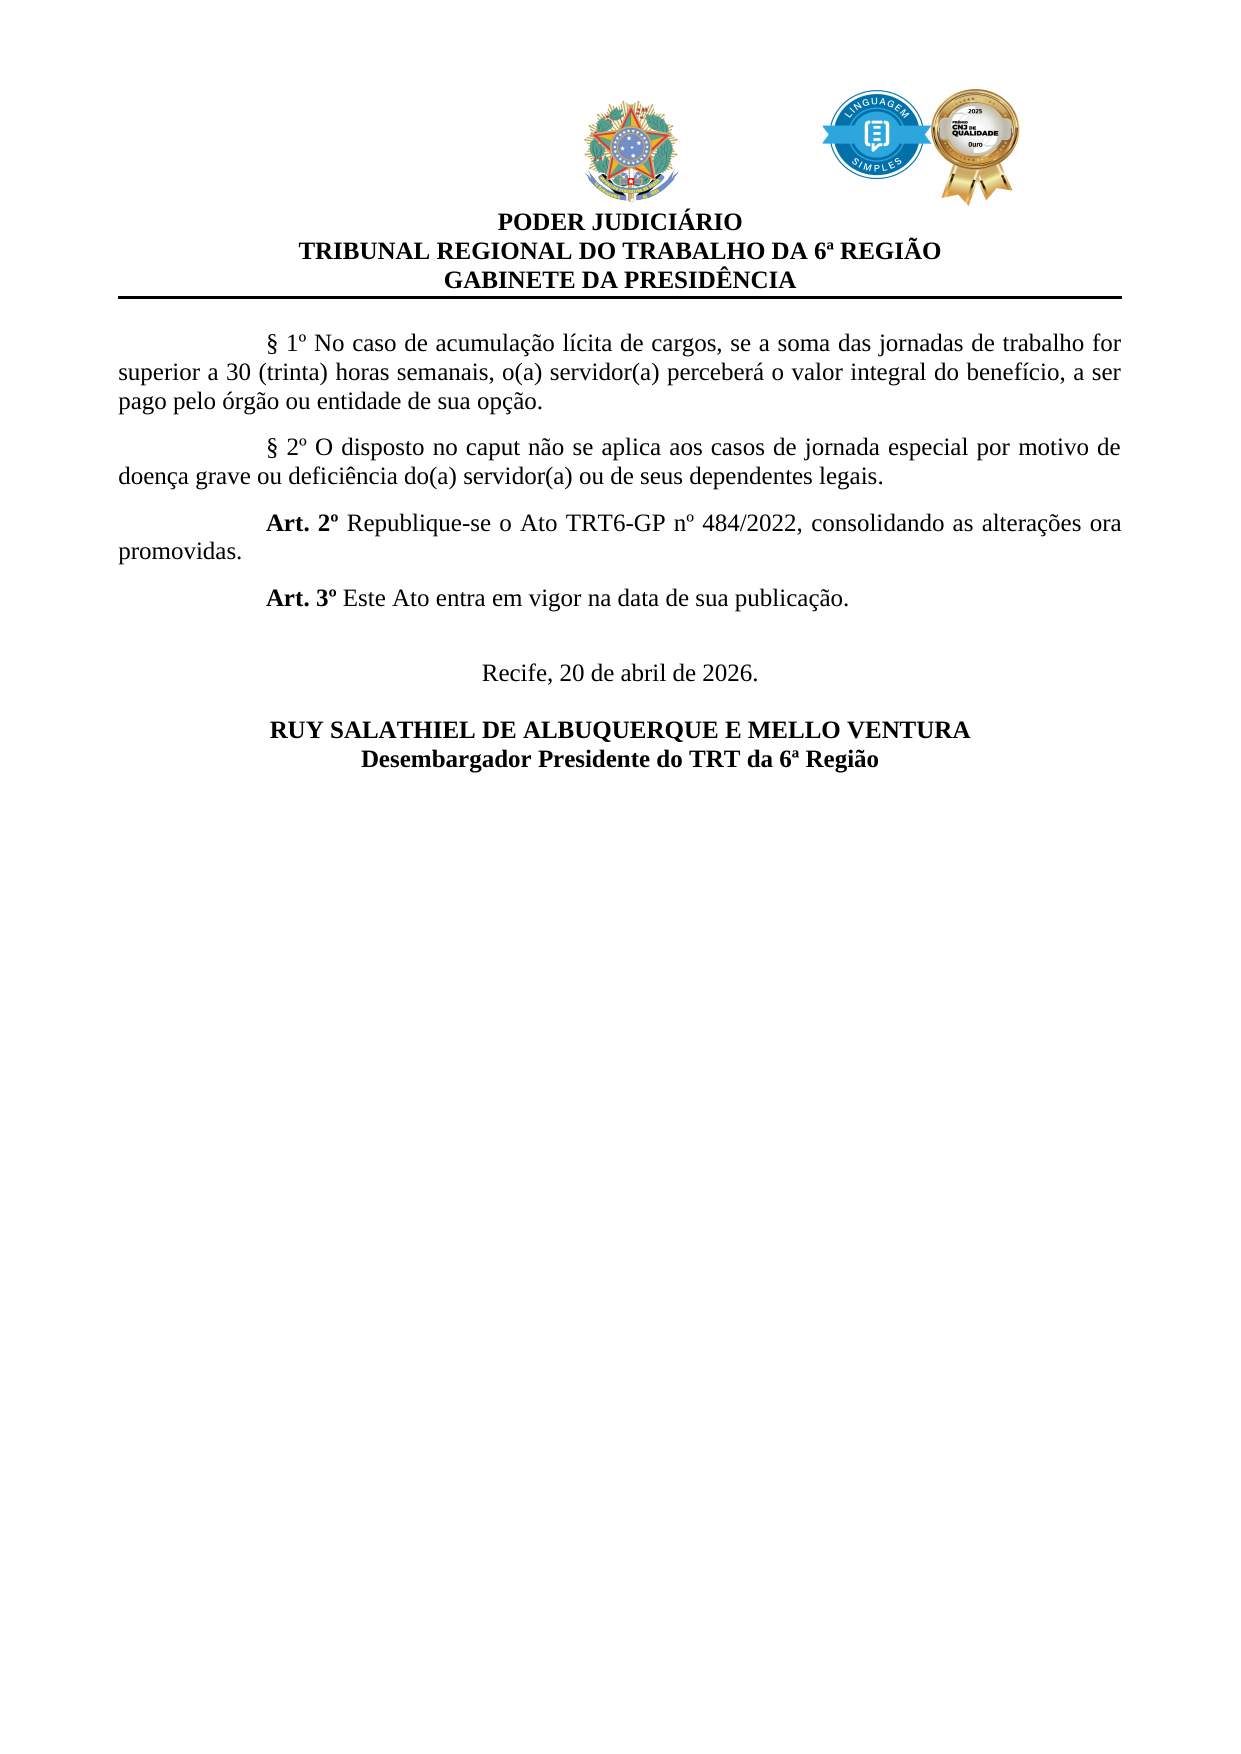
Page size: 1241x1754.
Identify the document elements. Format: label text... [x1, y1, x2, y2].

text Art. 2º Republique-se o Ato TRT6-GP nº 484/2022, consolidando as alterações ora promovidas. [118, 508, 1122, 565]
text Desembargador Presidente do TRT da 6ª Região [118, 744, 1122, 773]
text Recife, 20 de abril de 2026. [118, 658, 1122, 687]
picture [576, 95, 685, 208]
text Art. 3º Este Ato entra em vigor na data de sua publicação. [118, 583, 1122, 612]
text RUY SALATHIEL DE ALBUQUERQUE E MELLO VENTURA [118, 716, 1122, 744]
text § 1º No caso de acumulação lícita de cargos, se a soma das jornadas de trabalho for superior a 30 (trinta) horas semanais, o(a) servidor(a) perceberá o valor integral do benefício, a ser pago pelo órgão ou entidade de sua opção. [118, 328, 1122, 415]
text § 2º O disposto no caput não se aplica aos casos de jornada especial por motivo de doença grave ou deficiência do(a) servidor(a) ou de seus dependentes legais. [118, 432, 1122, 490]
picture [822, 88, 1021, 208]
